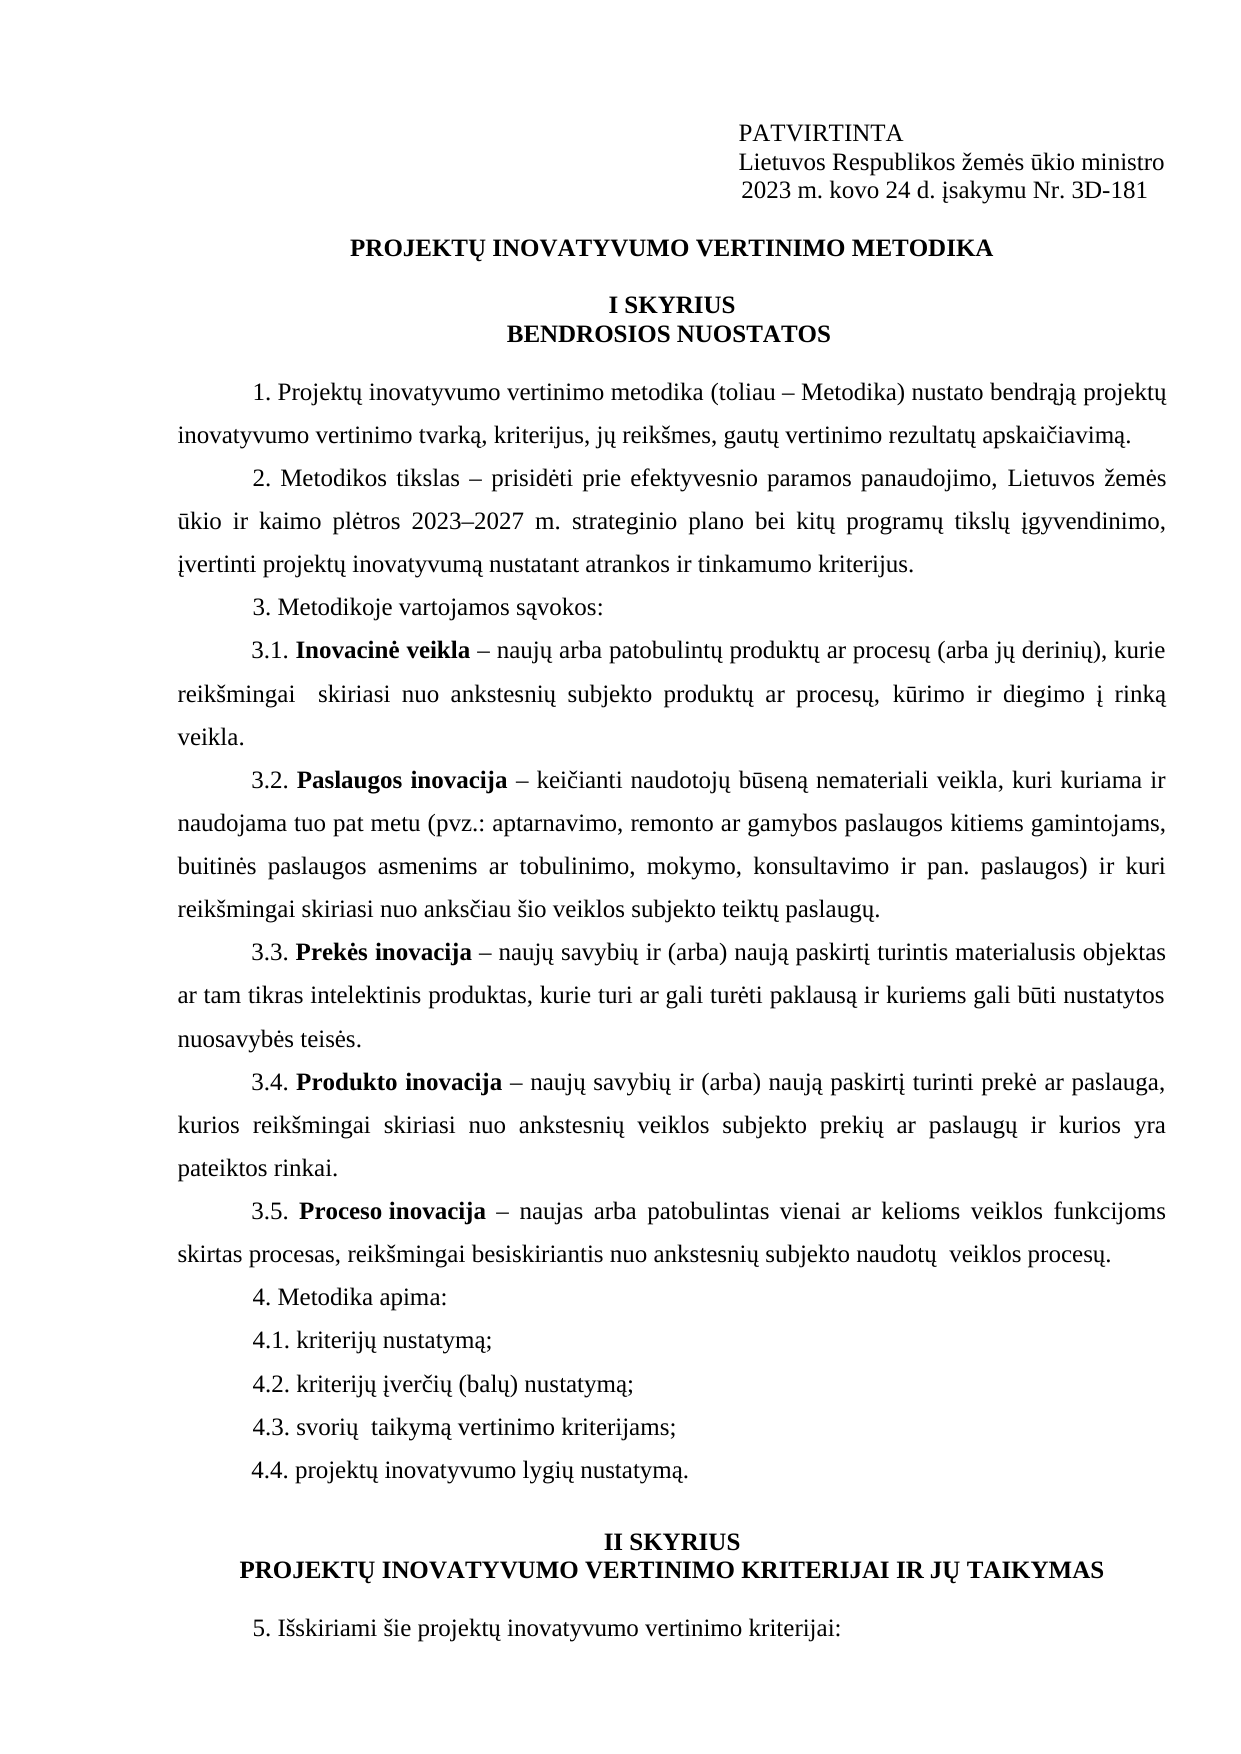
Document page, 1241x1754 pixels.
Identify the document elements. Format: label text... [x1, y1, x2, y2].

text 4. Metodika apima: [177, 1282, 1167, 1311]
text PROJEKTŲ INOVATYVUMO VERTINIMO METODIKA [177, 233, 1167, 262]
text 2. Metodikos tikslas – prisidėti prie efektyvesnio paramos panaudojimo, Lietuvos žemės ūkio ir kaimo plėtros 2023–2027 m. strateginio plano bei kitų programų tikslų įgyvendinimo, įvertinti projektų inovatyvumą nustatant atrankos ir tinkamumo kriterijus. [177, 463, 1167, 578]
text II SKYRIUS [177, 1527, 1167, 1556]
text 3.4. Produkto inovacija – naujų savybių ir (arba) naują paskirtį turinti prekė ar paslauga, kurios reikšmingai skiriasi nuo ankstesnių veiklos subjekto prekių ar paslaugų ir kurios yra pateiktos rinkai. [177, 1067, 1167, 1182]
text 1. Projektų inovatyvumo vertinimo metodika (toliau – Metodika) nustato bendrąją projektų inovatyvumo vertinimo tvarką, kriterijus, jų reikšmes, gautų vertinimo rezultatų apskaičiavimą. [177, 377, 1167, 449]
text 4.1. kriterijų nustatymą; [177, 1326, 1167, 1354]
text PATVIRTINTA [177, 118, 1167, 147]
text 4.3. svorių taikymą vertinimo kriterijams; [177, 1412, 1167, 1441]
text 3.5. Proceso inovacija – naujas arba patobulintas vienai ar kelioms veiklos funkcijoms skirtas procesas, reikšmingai besiskiriantis nuo ankstesnių subjekto naudotų veiklos procesų. [177, 1196, 1167, 1268]
text 3.1. Inovacinė veikla – naujų arba patobulintų produktų ar procesų (arba jų derinių), kurie reikšmingai skiriasi nuo ankstesnių subjekto produktų ar procesų, kūrimo ir diegimo į rinką veikla. [177, 636, 1167, 751]
text 3. Metodikoje vartojamos sąvokos: [177, 592, 1167, 621]
text Lietuvos Respublikos žemės ūkio ministro [738, 147, 1167, 176]
text 4.2. kriterijų įverčių (balų) nustatymą; [177, 1369, 1167, 1397]
text 4.4. projektų inovatyvumo lygių nustatymą. [177, 1455, 1167, 1484]
text 5. Išskiriami šie projektų inovatyvumo vertinimo kriterijai: [177, 1613, 1167, 1642]
text BENDROSIOS NUOSTATOS [177, 319, 1167, 348]
text I SKYRIUS [177, 291, 1167, 319]
text 2023 m. kovo 24 d. įsakymu Nr. 3D-181 [177, 176, 1167, 204]
text PROJEKTŲ INOVATYVUMO VERTINIMO KRITERIJAI IR JŲ TAIKYMAS [177, 1556, 1167, 1584]
text 3.2. Paslaugos inovacija – keičianti naudotojų būseną nemateriali veikla, kuri kuriama ir naudojama tuo pat metu (pvz.: aptarnavimo, remonto ar gamybos paslaugos kitiems gamintojams, buitinės paslaugos asmenims ar tobulinimo, mokymo, konsultavimo ir pan. paslaugos) ir kuri reikšmingai skiriasi nuo anksčiau šio veiklos subjekto teiktų paslaugų. [177, 765, 1167, 923]
text 3.3. Prekės inovacija – naujų savybių ir (arba) naują paskirtį turintis materialusis objektas ar tam tikras intelektinis produktas, kurie turi ar gali turėti paklausą ir kuriems gali būti nustatytos nuosavybės teisės. [177, 937, 1167, 1052]
